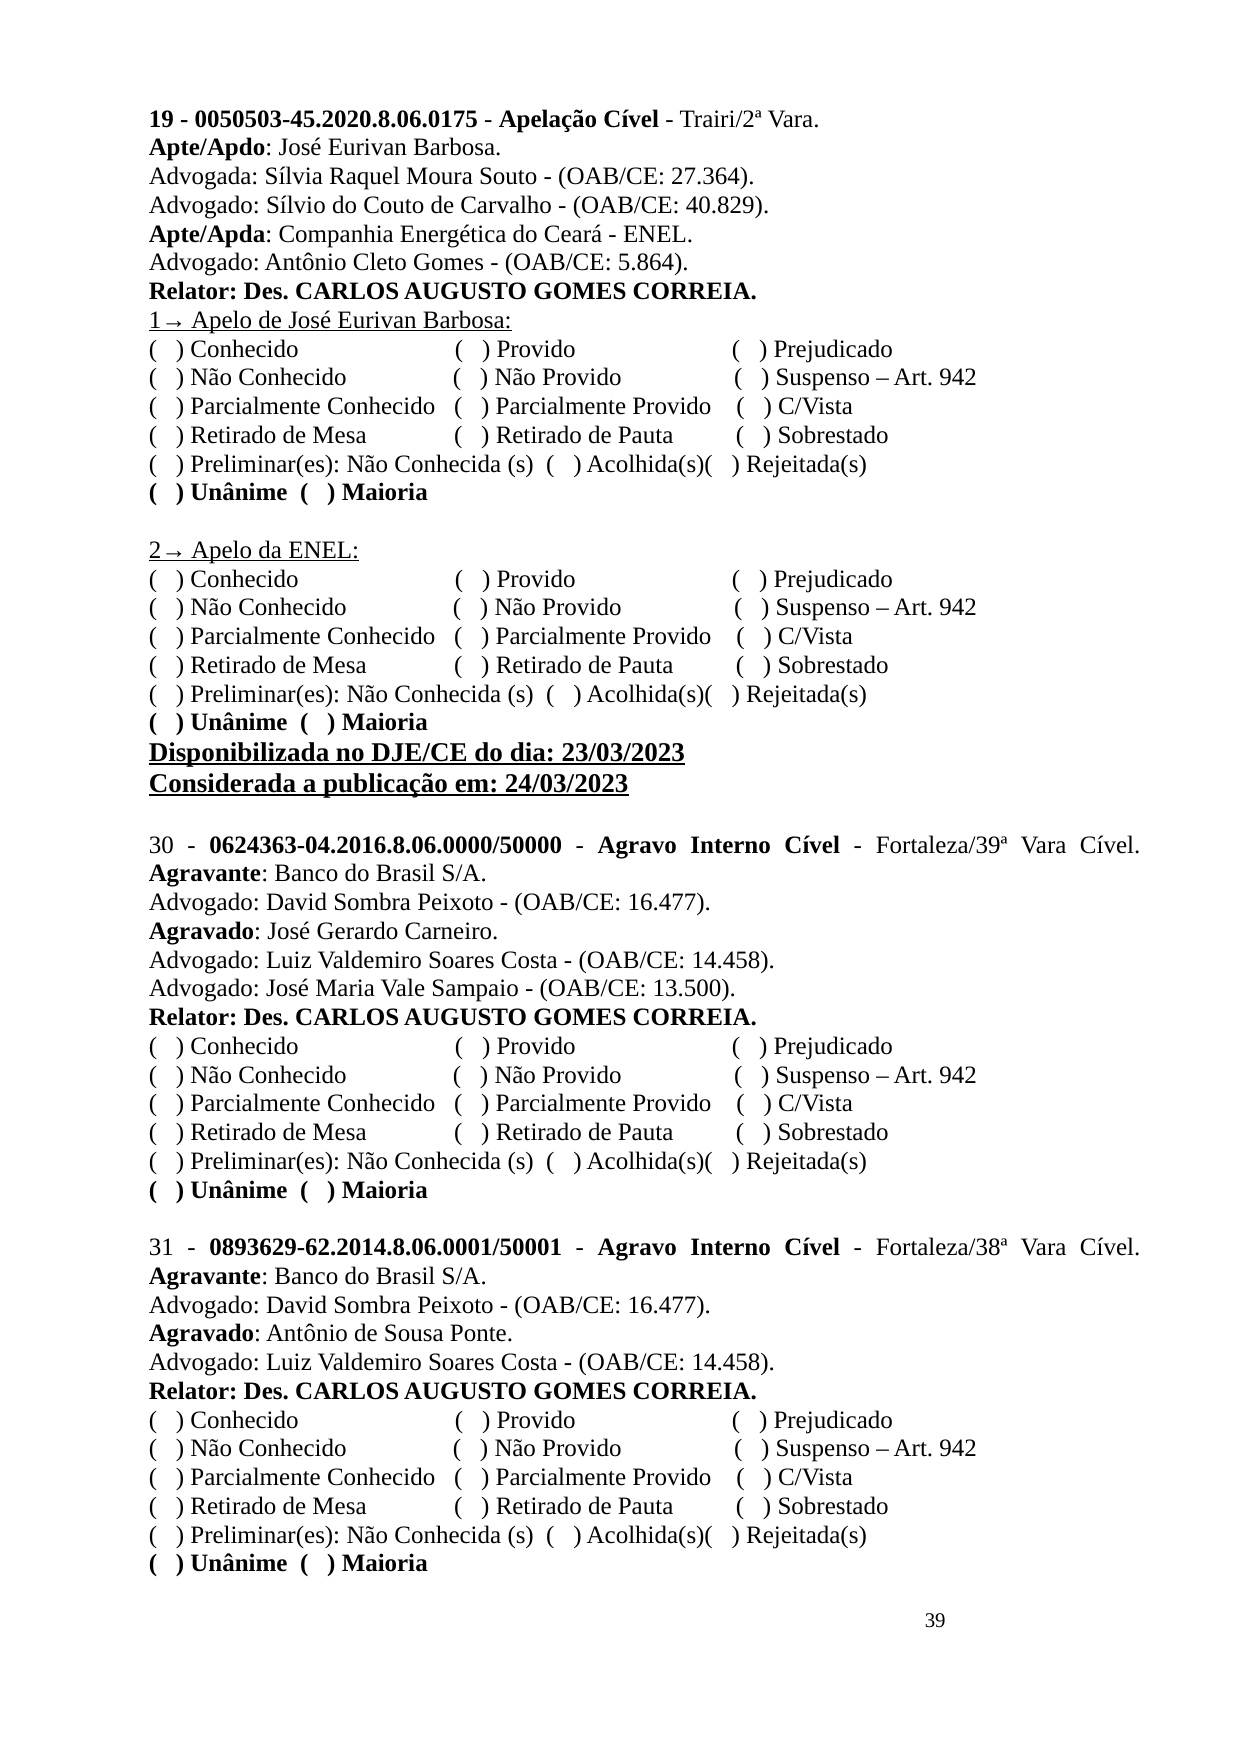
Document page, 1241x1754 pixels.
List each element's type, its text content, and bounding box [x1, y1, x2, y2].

text 31 - 0893629-62.2014.8.06.0001/50001 - Agravo Interno Cível - Fortaleza/38ª Vara Cível. Agravante: Banco do Brasil S/A. [148, 1232, 1141, 1290]
text Relator: Des. CARLOS AUGUSTO GOMES CORREIA. [148, 276, 1141, 305]
text Agravado: Antônio de Sousa Ponte. [148, 1318, 1141, 1347]
text 30 - 0624363-04.2016.8.06.0000/50000 - Agravo Interno Cível - Fortaleza/39ª Vara Cível. Agravante: Banco do Brasil S/A. [148, 830, 1141, 887]
text Advogado: José Maria Vale Sampaio - (OAB/CE: 13.500). [148, 973, 1141, 1002]
text ( ) Conhecido ( ) Provido ( ) Prejudicado [148, 1031, 1141, 1060]
text Considerada a publicação em: 24/03/2023 [148, 767, 1141, 798]
text ( ) Retirado de Mesa ( ) Retirado de Pauta ( ) Sobrestado [148, 1491, 1158, 1520]
text ( ) Unânime ( ) Maioria [148, 1548, 1158, 1577]
text Advogado: Luiz Valdemiro Soares Costa - (OAB/CE: 14.458). [148, 1347, 1141, 1376]
text ( ) Retirado de Mesa ( ) Retirado de Pauta ( ) Sobrestado [148, 1117, 1158, 1146]
text ( ) Preliminar(es): Não Conhecida (s) ( ) Acolhida(s)( ) Rejeitada(s) [148, 679, 1158, 707]
text ( ) Parcialmente Conhecido ( ) Parcialmente Provido ( ) C/Vista [148, 621, 1158, 650]
text ( ) Unânime ( ) Maioria [148, 707, 1158, 736]
text 19 - 0050503-45.2020.8.06.0175 - Apelação Cível - Trairi/2ª Vara. [148, 104, 1141, 132]
text ( ) Não Conhecido ( ) Não Provido ( ) Suspenso – Art. 942 [148, 362, 1158, 391]
text Relator: Des. CARLOS AUGUSTO GOMES CORREIA. [148, 1002, 1141, 1031]
text Agravado: José Gerardo Carneiro. [148, 916, 1141, 945]
text 2→ Apelo da ENEL: [148, 535, 1158, 564]
text ( ) Retirado de Mesa ( ) Retirado de Pauta ( ) Sobrestado [148, 650, 1158, 679]
text Advogado: David Sombra Peixoto - (OAB/CE: 16.477). [148, 887, 1141, 916]
text ( ) Não Conhecido ( ) Não Provido ( ) Suspenso – Art. 942 [148, 1433, 1158, 1462]
text Advogado: Antônio Cleto Gomes - (OAB/CE: 5.864). [148, 247, 1141, 276]
text Advogado: Luiz Valdemiro Soares Costa - (OAB/CE: 14.458). [148, 945, 1141, 973]
text ( ) Parcialmente Conhecido ( ) Parcialmente Provido ( ) C/Vista [148, 1088, 1158, 1117]
text ( ) Conhecido ( ) Provido ( ) Prejudicado [148, 564, 1141, 592]
text ( ) Preliminar(es): Não Conhecida (s) ( ) Acolhida(s)( ) Rejeitada(s) [148, 1146, 1158, 1175]
text Disponibilizada no DJE/CE do dia: 23/03/2023 [148, 736, 1141, 767]
text Advogado: Sílvio do Couto de Carvalho - (OAB/CE: 40.829). [148, 190, 1141, 219]
text ( ) Unânime ( ) Maioria [148, 477, 1158, 506]
text ( ) Parcialmente Conhecido ( ) Parcialmente Provido ( ) C/Vista [148, 391, 1158, 420]
text ( ) Unânime ( ) Maioria [148, 1175, 1158, 1203]
text 1→ Apelo de José Eurivan Barbosa: [148, 305, 1141, 334]
text ( ) Preliminar(es): Não Conhecida (s) ( ) Acolhida(s)( ) Rejeitada(s) [148, 449, 1158, 477]
text ( ) Conhecido ( ) Provido ( ) Prejudicado [148, 1405, 1141, 1433]
text ( ) Não Conhecido ( ) Não Provido ( ) Suspenso – Art. 942 [148, 592, 1158, 621]
text ( ) Parcialmente Conhecido ( ) Parcialmente Provido ( ) C/Vista [148, 1462, 1158, 1491]
text Advogada: Sílvia Raquel Moura Souto - (OAB/CE: 27.364). [148, 161, 1141, 190]
text Relator: Des. CARLOS AUGUSTO GOMES CORREIA. [148, 1376, 1141, 1405]
text ( ) Conhecido ( ) Provido ( ) Prejudicado [148, 334, 1141, 362]
text ( ) Preliminar(es): Não Conhecida (s) ( ) Acolhida(s)( ) Rejeitada(s) [148, 1520, 1158, 1548]
text Apte/Apdo: José Eurivan Barbosa. [148, 132, 1141, 161]
text Apte/Apda: Companhia Energética do Ceará - ENEL. [148, 219, 1141, 247]
text ( ) Não Conhecido ( ) Não Provido ( ) Suspenso – Art. 942 [148, 1060, 1158, 1088]
text ( ) Retirado de Mesa ( ) Retirado de Pauta ( ) Sobrestado [148, 420, 1158, 449]
text Advogado: David Sombra Peixoto - (OAB/CE: 16.477). [148, 1290, 1141, 1318]
